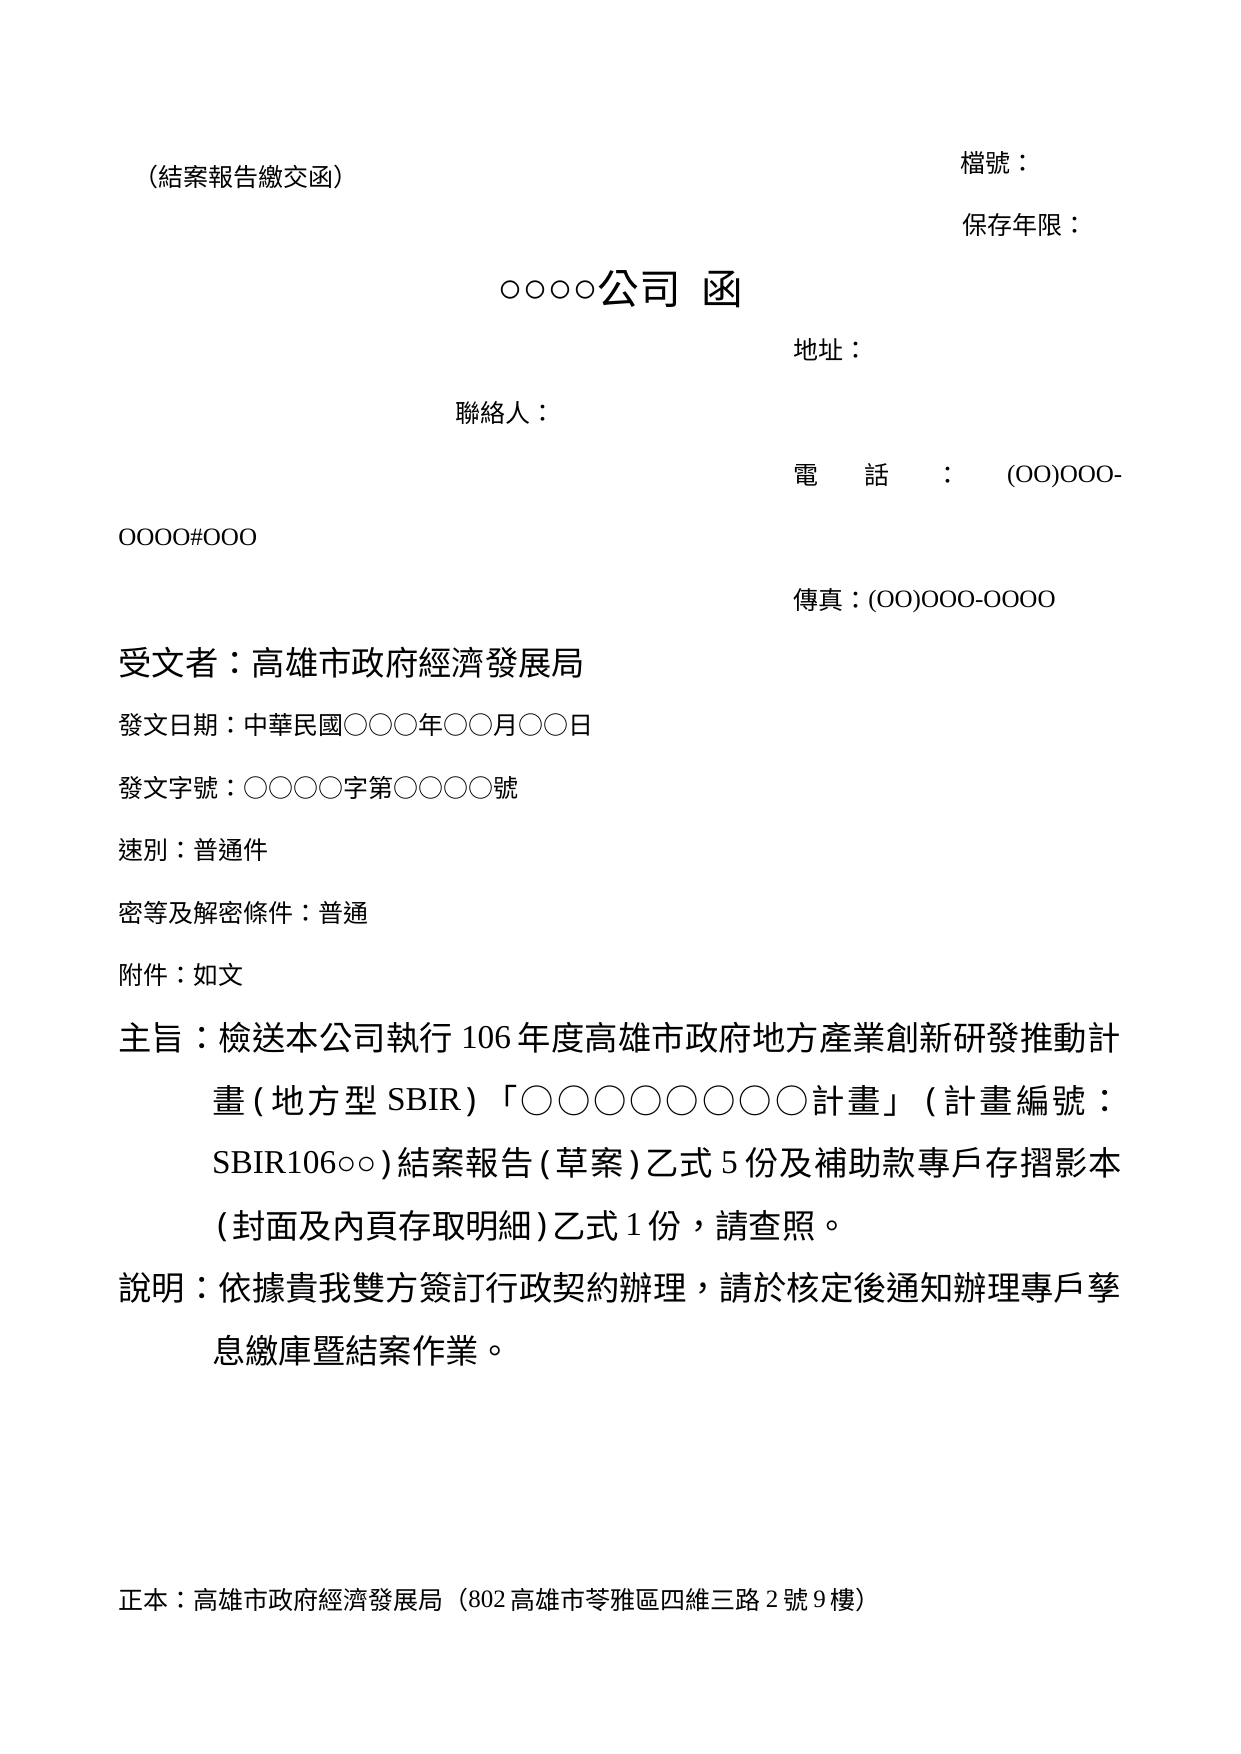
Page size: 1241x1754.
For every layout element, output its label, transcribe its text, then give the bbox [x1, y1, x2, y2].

text 電話：(OO)OOO-OOOO#OOO [118, 432, 1122, 557]
text 檔號： [118, 119, 1034, 182]
text ○○○○公司 函 [118, 244, 1122, 307]
text 發文字號：○○○○字第○○○○號 [118, 744, 1122, 807]
text 受文者：高雄市政府經濟發展局 [118, 619, 1122, 682]
text 附件：如文 [118, 932, 1122, 994]
text 速別：普通件 [118, 807, 1122, 869]
text （結案報告繳交函） [133, 157, 366, 193]
text 聯絡人： [118, 369, 1122, 432]
text 傳真：(OO)OOO-OOOO [118, 557, 1122, 619]
text 正本：高雄市政府經濟發展局（802高雄市苓雅區四維三路2號9樓） [118, 1557, 1122, 1619]
text 發文日期：中華民國○○○年○○月○○日 [118, 682, 1122, 744]
text 密等及解密條件：普通 [118, 869, 1122, 932]
text 保存年限： [118, 149, 1122, 244]
text 主旨：檢送本公司執行106年度高雄市政府地方產業創新研發推動計畫(地方型SBIR)「○○○○○○○○計畫」(計畫編號：SBIR106○○)結案報告(草案)乙式5份及補助款專戶存摺影本(封面及內頁存取明細)乙式1份，請查照。 [118, 994, 1122, 1244]
text 說明：依據貴我雙方簽訂行政契約辦理，請於核定後通知辦理專戶孳息繳庫暨結案作業。 [118, 1244, 1122, 1369]
text 地址： [118, 307, 1122, 369]
